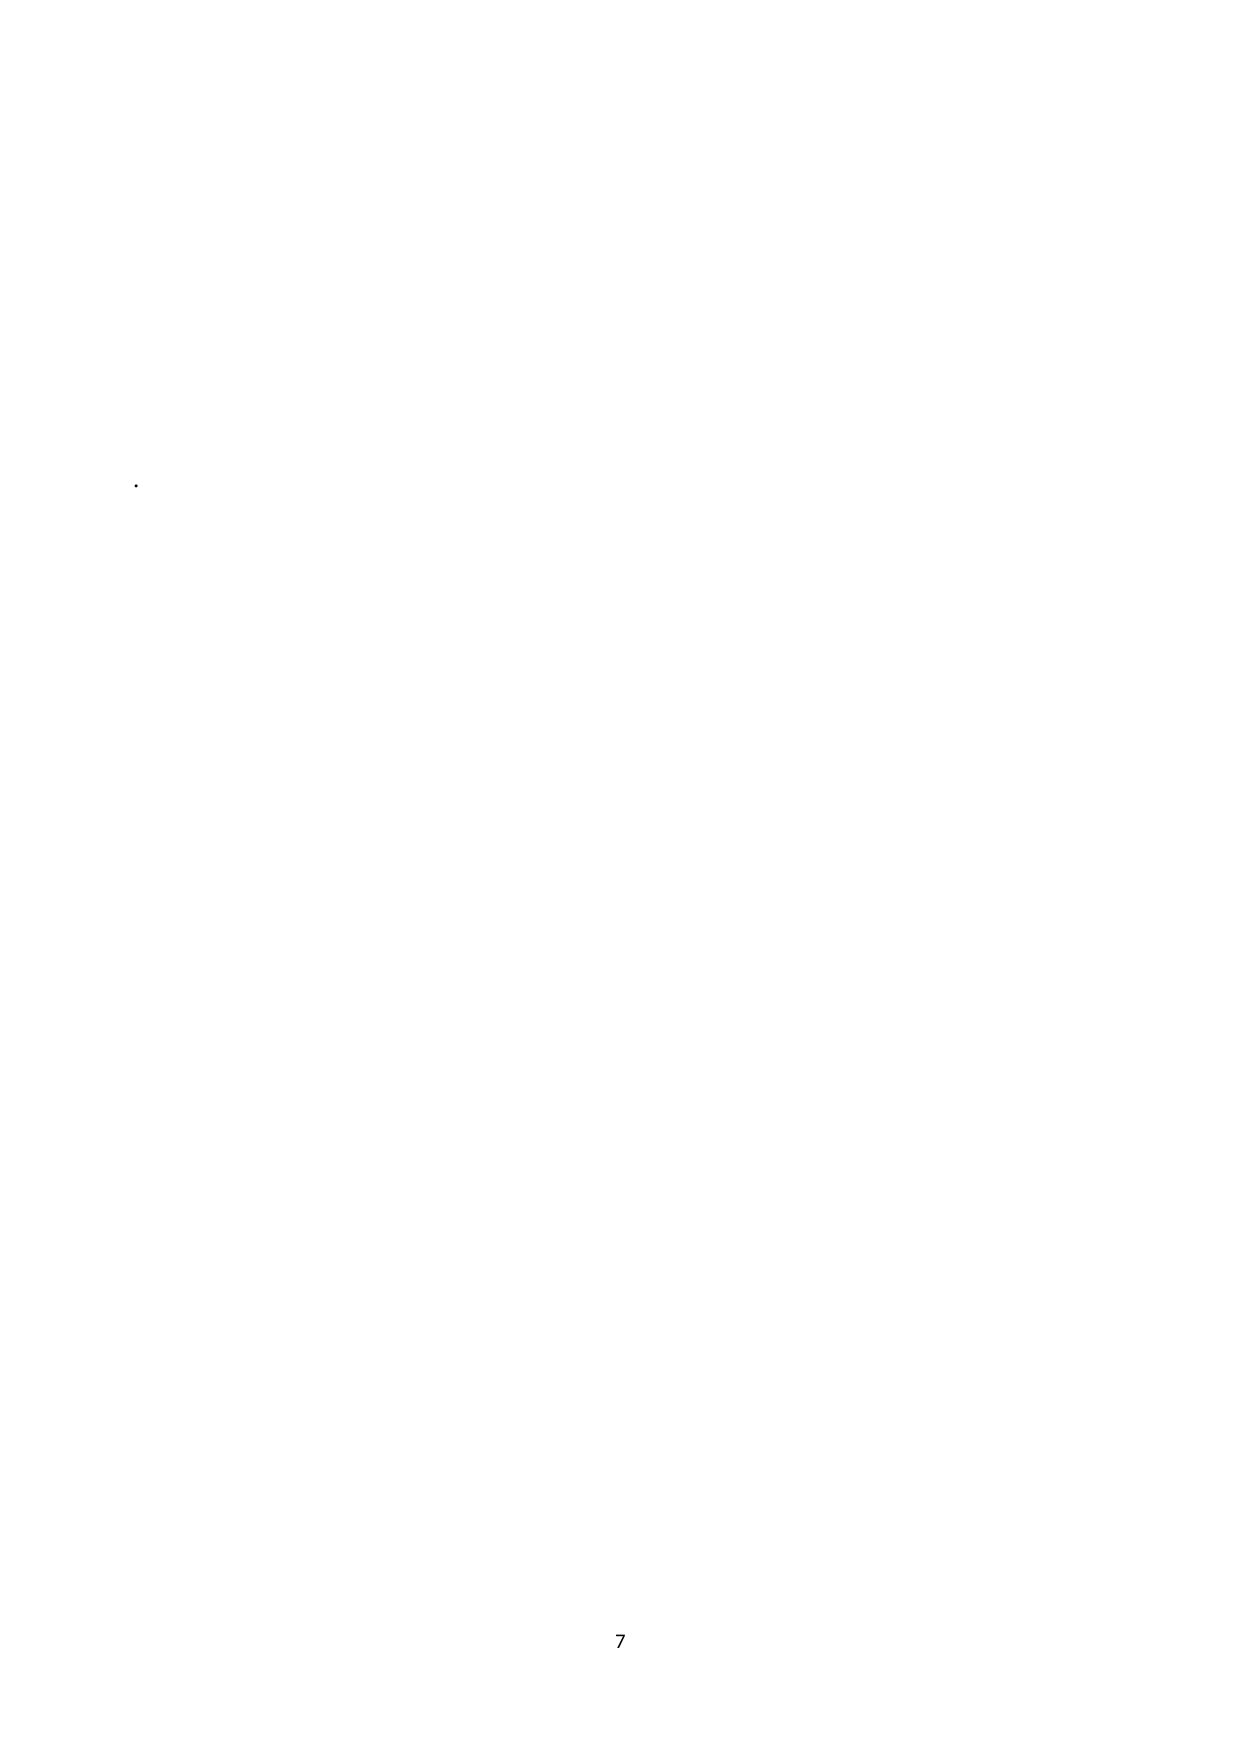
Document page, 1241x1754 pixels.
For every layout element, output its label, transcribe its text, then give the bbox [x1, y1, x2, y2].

text . [133, 464, 1122, 493]
